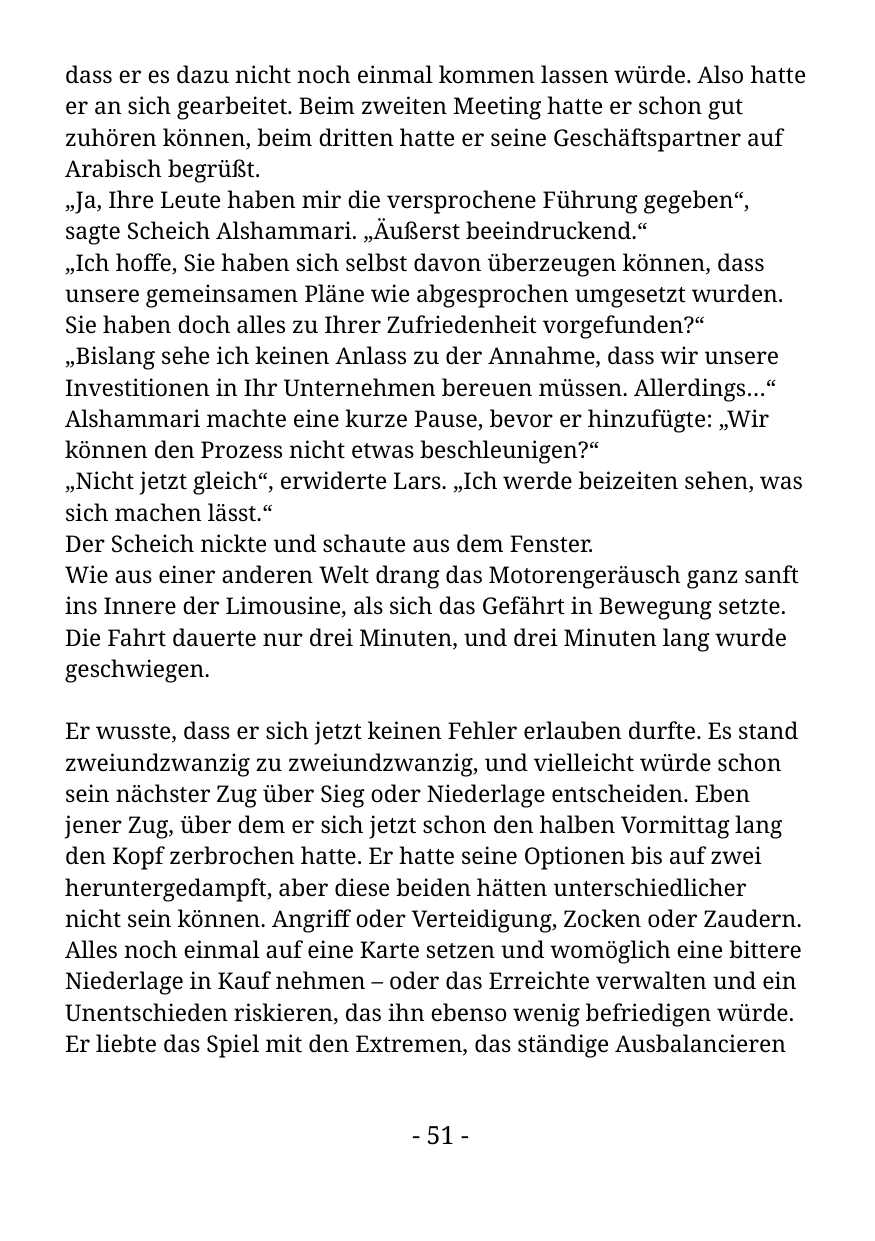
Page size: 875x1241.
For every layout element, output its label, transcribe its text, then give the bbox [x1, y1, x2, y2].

text dass er es dazu nicht noch einmal kommen lassen würde. Also hatte er an sich gearbeitet. Beim zweiten Meeting hatte er schon gut zuhören können, beim dritten hatte er seine Geschäftspartner auf Arabisch begrüßt. „Ja, Ihre Leute haben mir die versprochene Führung gegeben“, sagte Scheich Alshammari. „Äußerst beeindruckend.“ „Ich hoffe, Sie haben sich selbst davon überzeugen können, dass unsere gemeinsamen Pläne wie abgesprochen umgesetzt wurden. Sie haben doch alles zu Ihrer Zufriedenheit vorgefunden?“ „Bislang sehe ich keinen Anlass zu der Annahme, dass wir unsere Investitionen in Ihr Unternehmen bereuen müssen. Allerdings…“ Alshammari machte eine kurze Pause, bevor er hinzufügte: „Wir können den Prozess nicht etwas beschleunigen?“ „Nicht jetzt gleich“, erwiderte Lars. „Ich werde beizeiten sehen, was sich machen lässt.“ Der Scheich nickte und schaute aus dem Fenster. Wie aus einer anderen Welt drang das Motorengeräusch ganz sanft ins Innere der Limousine, als sich das Gefährt in Bewegung setzte. Die Fahrt dauerte nur drei Minuten, und drei Minuten lang wurde geschwiegen. Er wusste, dass er sich jetzt keinen Fehler erlauben durfte. Es stand zweiundzwanzig zu zweiundzwanzig, und vielleicht würde schon sein nächster Zug über Sieg oder Niederlage entscheiden. Eben jener Zug, über dem er sich jetzt schon den halben Vormittag lang den Kopf zerbrochen hatte. Er hatte seine Optionen bis auf zwei heruntergedampft, aber diese beiden hätten unterschiedlicher nicht sein können. Angriff oder Verteidigung, Zocken oder Zaudern. Alles noch einmal auf eine Karte setzen und womöglich eine bittere Niederlage in Kauf nehmen – oder das Erreichte verwalten und ein Unentschieden riskieren, das ihn ebenso wenig befriedigen würde. Er liebte das Spiel mit den Extremen, das ständige Ausbalancieren [65, 59, 809, 1059]
